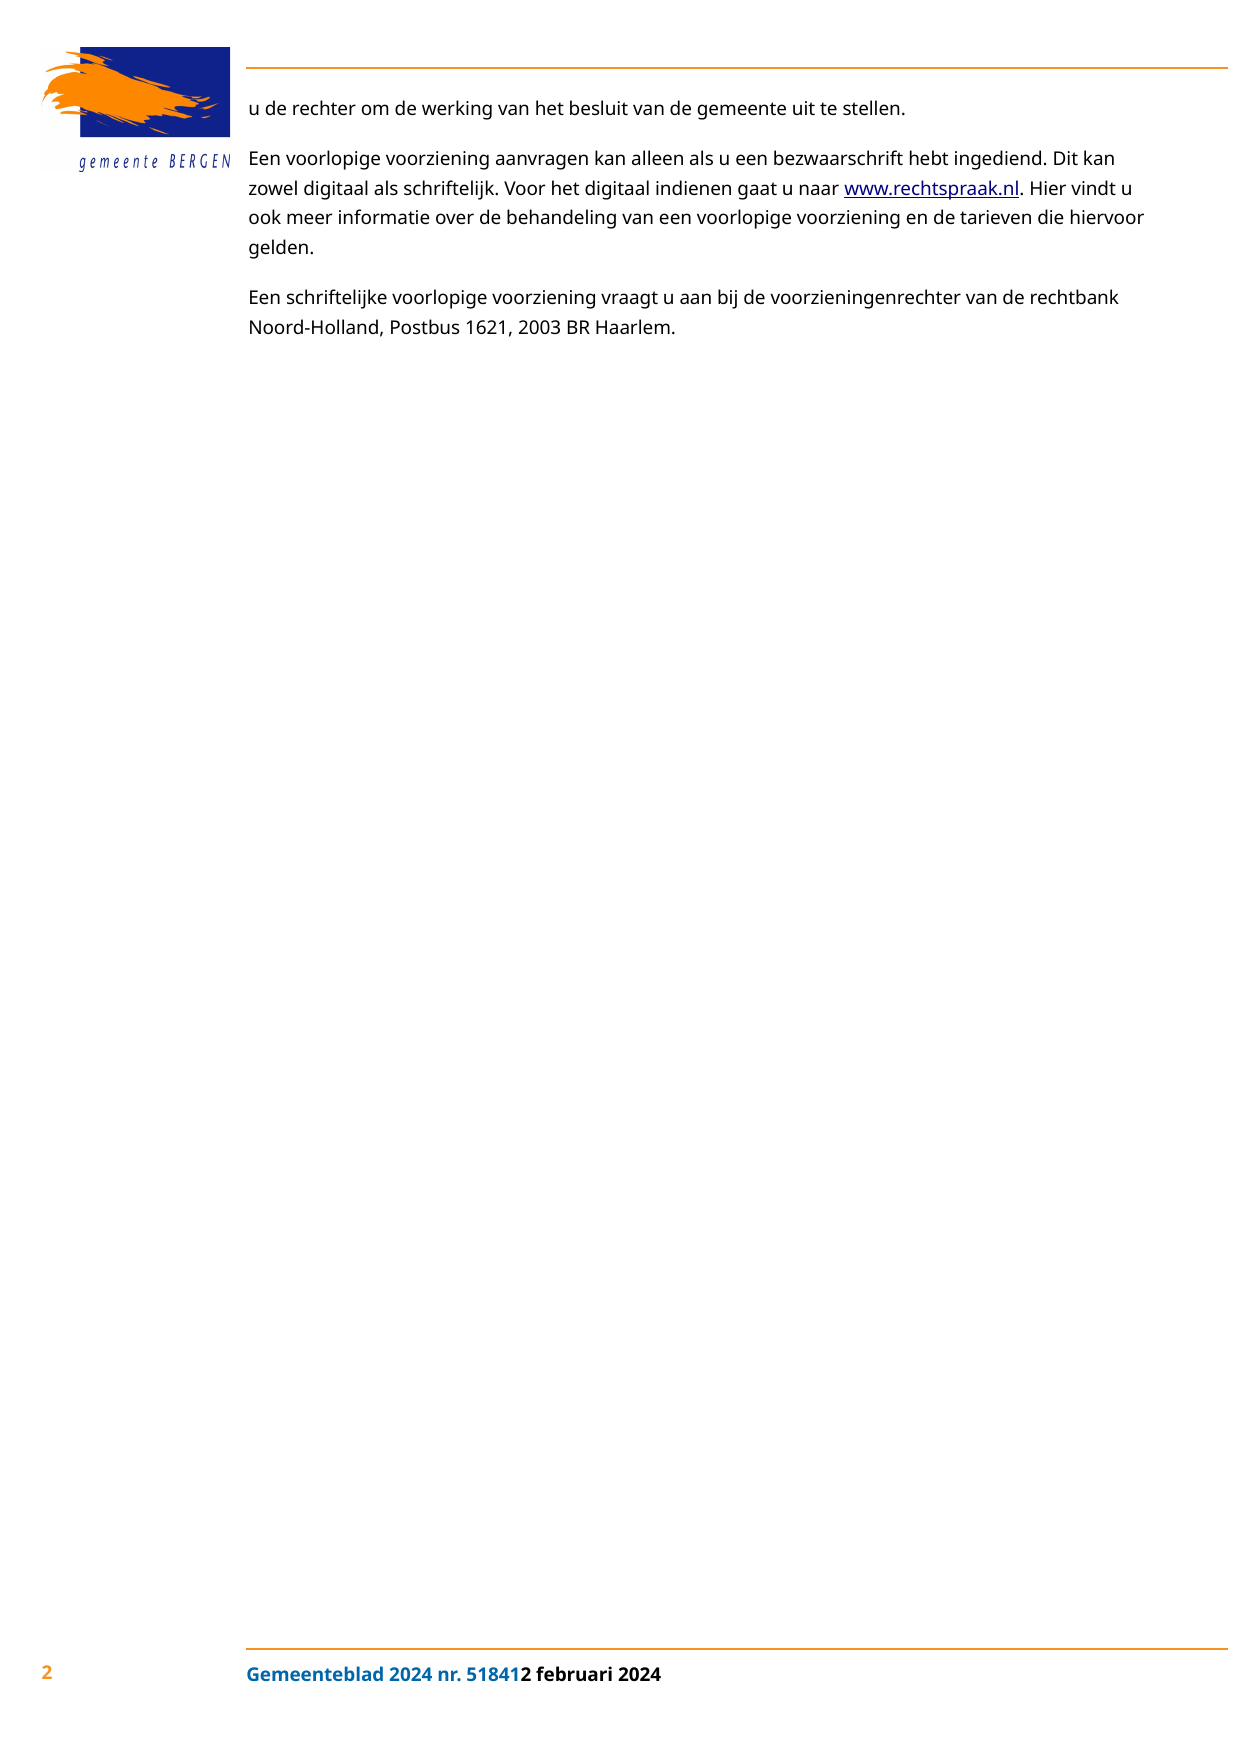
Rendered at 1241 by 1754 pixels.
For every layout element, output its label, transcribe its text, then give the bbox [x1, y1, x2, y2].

text Een voorlopige voorziening aanvragen kan alleen als u een bezwaarschrift hebt ingediend. Dit kan zowel digitaal als schriftelijk. Voor het digitaal indienen gaat u naar www.rechtspraak.nl. Hier vindt u ook meer informatie over de behandeling van een voorlopige voorziening en de tarieven die hiervoor gelden. [248, 145, 1152, 260]
text Een schriftelijke voorlopige voorziening vraagt u aan bij de voorzieningenrechter van de rechtbank Noord-Holland, Postbus 1621, 2003 BR Haarlem. [248, 284, 1152, 340]
text u de rechter om de werking van het besluit van de gemeente uit te stellen. [248, 95, 1152, 121]
picture [41, 47, 231, 172]
